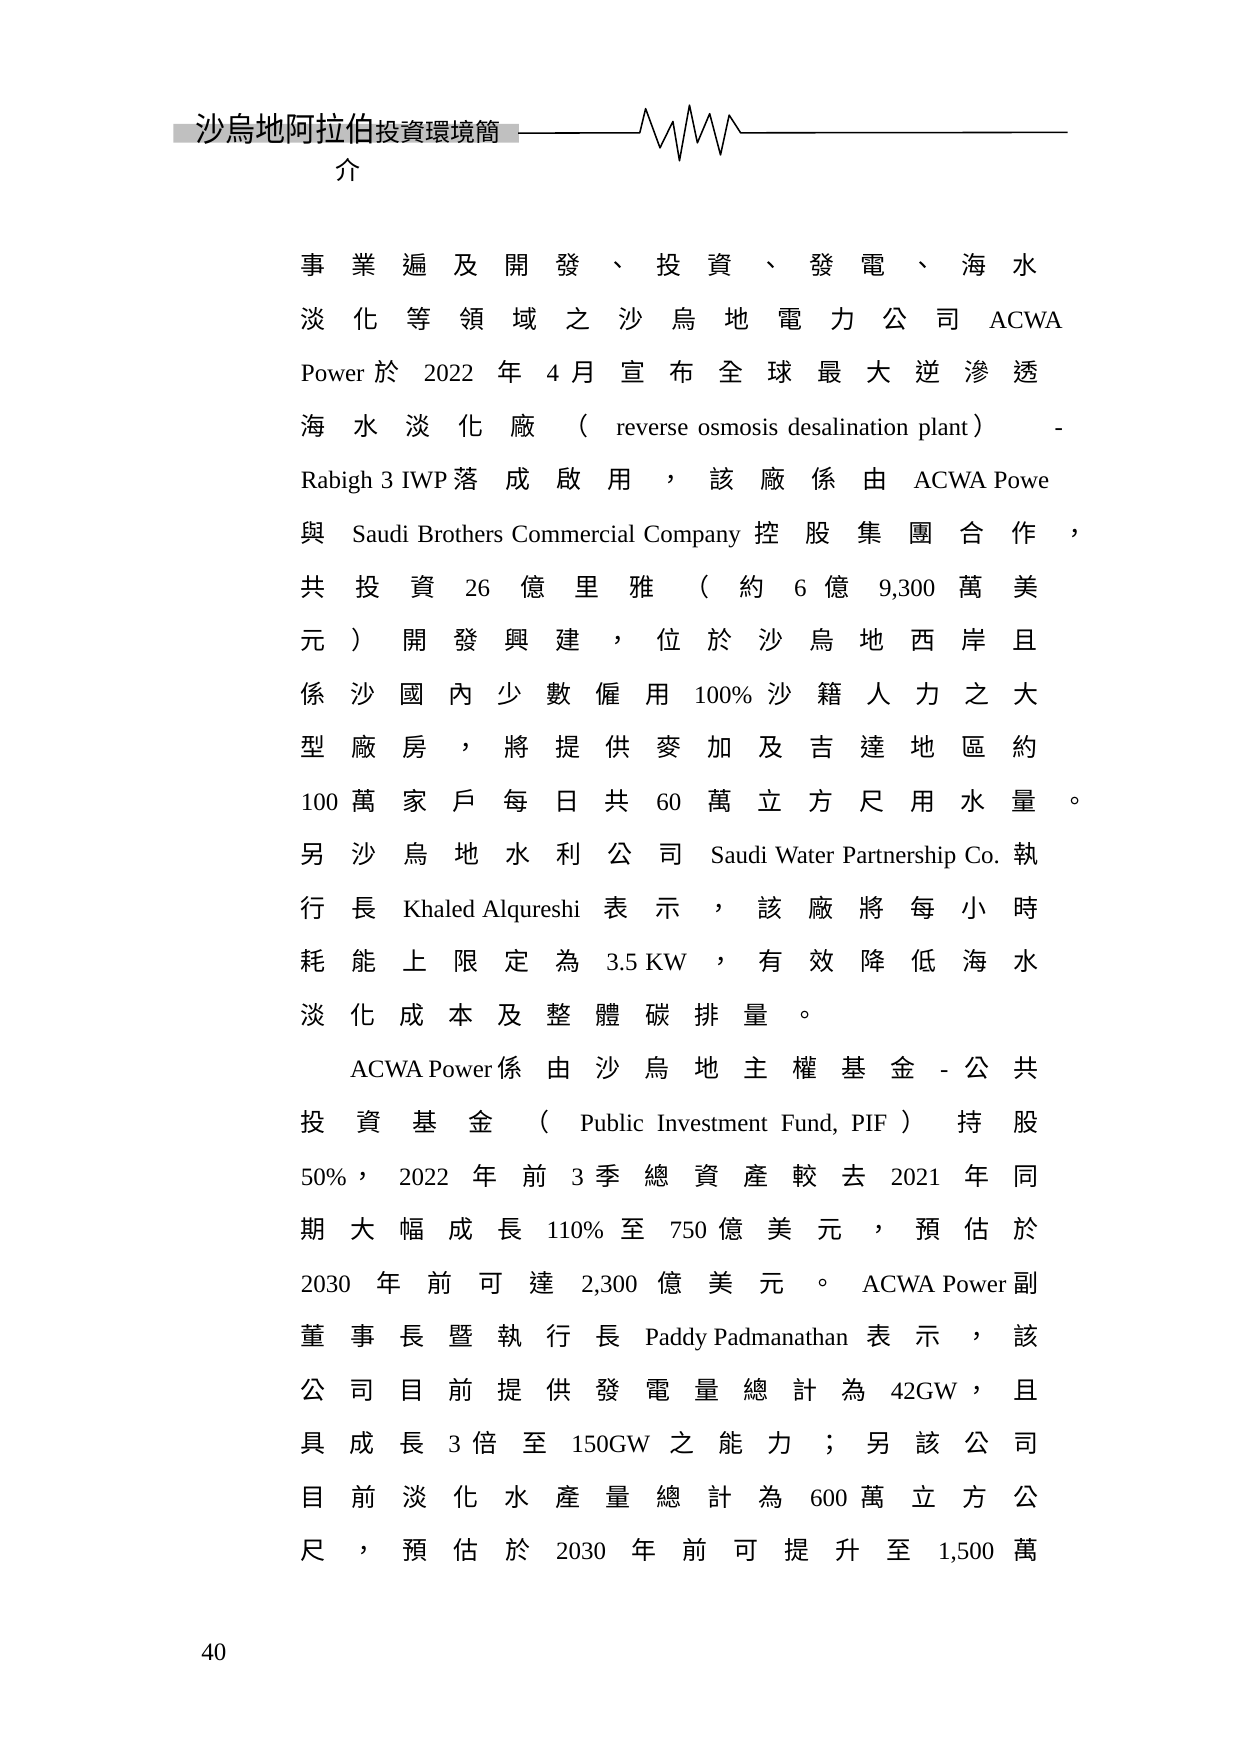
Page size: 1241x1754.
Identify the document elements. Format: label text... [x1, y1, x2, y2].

text 2022年非石油能源（包括水、電及天然氣）約在沙烏地GDP占比1.1%。事業遍及開發、投資、發電、海水淡化等領域之沙烏地電力公司ACWA Power於2022年4月宣布全球最大逆滲透海水淡化廠（reverse osmosis desalination plant） - Rabigh 3 IWP落成啟用，該廠係由ACWA Powe與Saudi Brothers Commercial Company控股集團合作，共投資26億里雅（約6億9,300萬美元）開發興建，位於沙烏地西岸且係沙國內少數僱用100%沙籍人力之大型廠房，將提供麥加及吉達地區約100萬家戶每日共60萬立方尺用水量。另沙烏地水利公司Saudi Water Partnership Co.執行長Khaled Alqureshi表示，該廠將每小時耗能上限定為3.5 KW，有效降低海水淡化成本及整體碳排量。 [276, 237, 1063, 1040]
text ACWA Power係由沙烏地主權基金-公共投資基金（Public Investment Fund, PIF）持股50%，2022年前3季總資產較去2021年同期大幅成長110%至750億美元，預估於2030年前可達2,300億美元。ACWA Power副董事長暨執行長Paddy Padmanathan表示，該公司目前提供發電量總計為42GW，且具成長3倍至150GW之能力；另該公司目前淡化水產量總計為600萬立方公尺，預估於2030年前可提升至1,500萬 [276, 1040, 1063, 1576]
